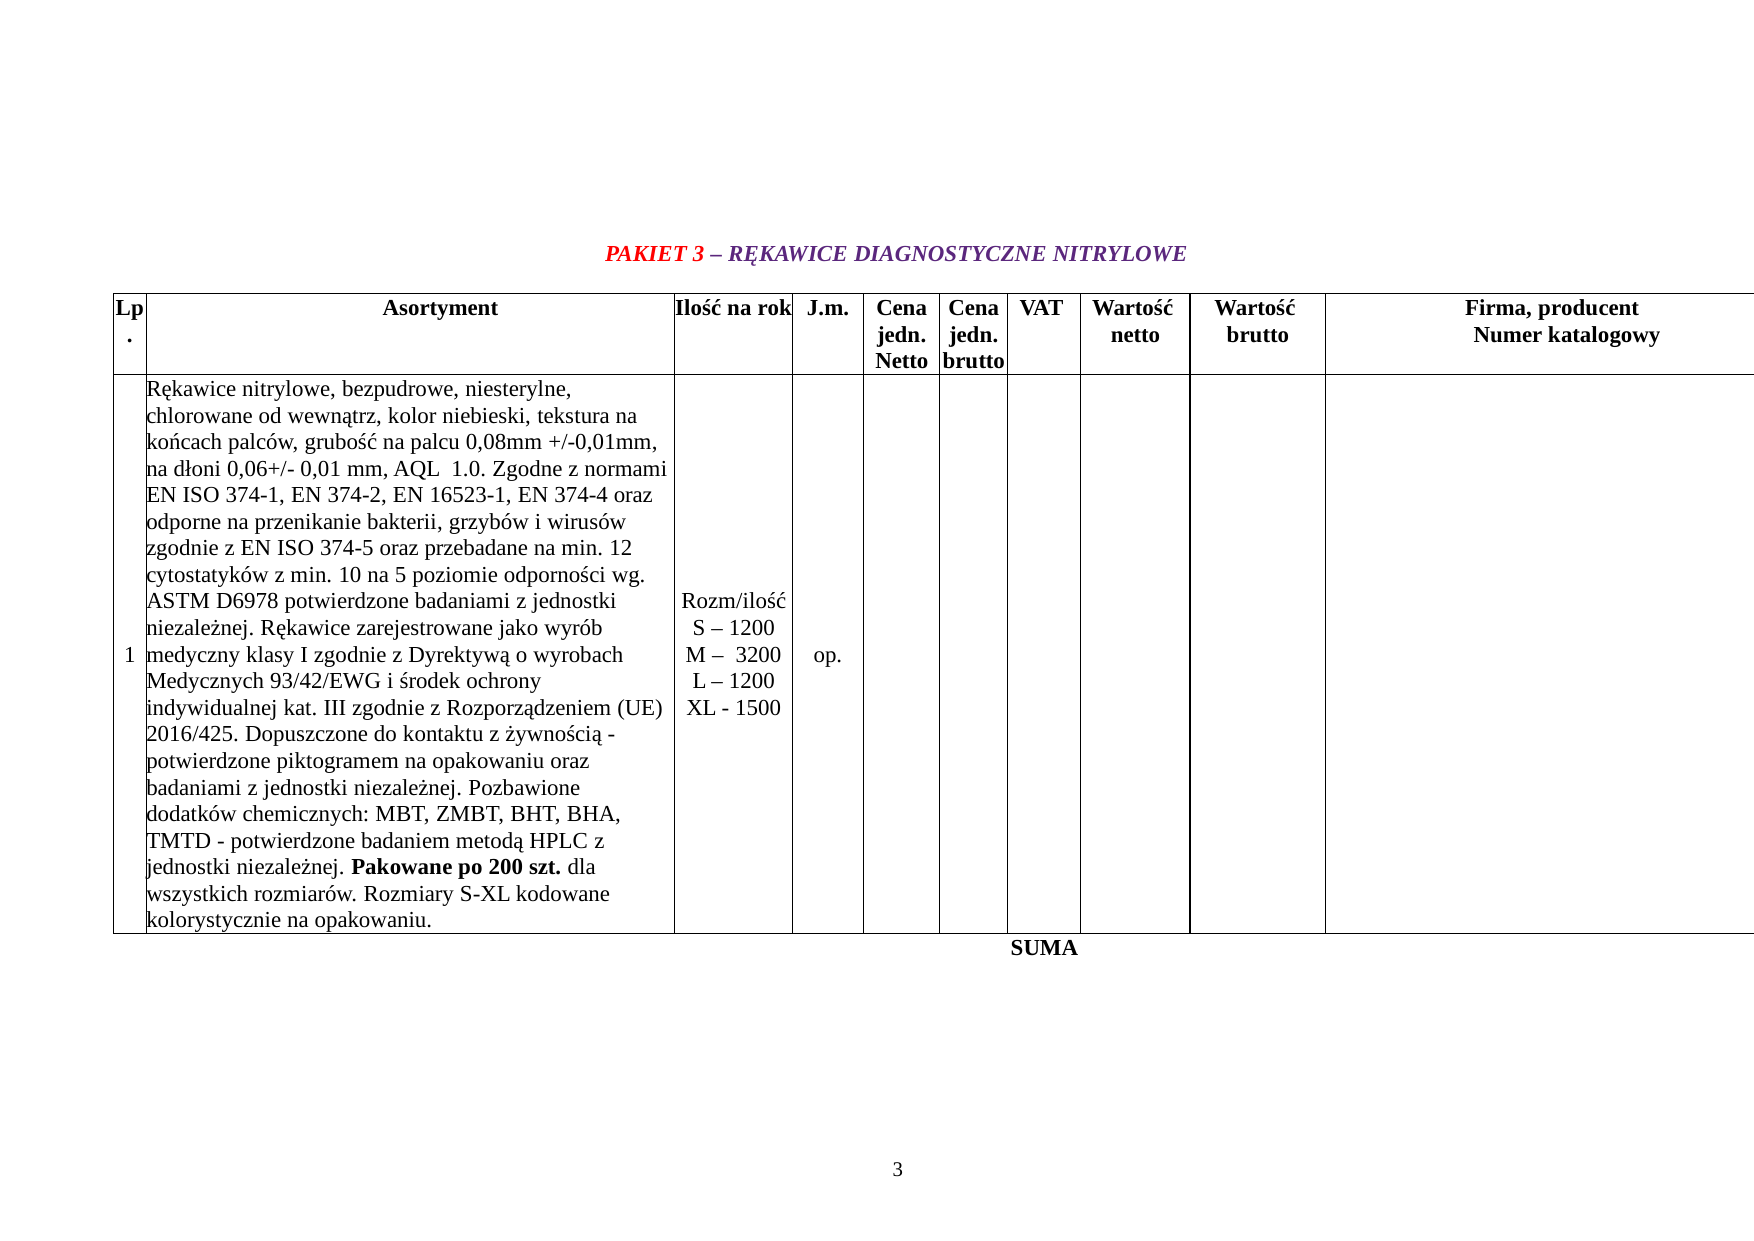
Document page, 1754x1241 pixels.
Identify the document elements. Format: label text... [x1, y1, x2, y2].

table_cell [1618, 960, 1622, 987]
table_cell Rękawice nitrylowe, bezpudrowe, niesterylne, chlorowane od wewnątrz, kolor niebieski, tekstura na końcach palców, grubość na palcu 0,08mm +/-0,01mm, na dłoni 0,06+/- 0,01 mm, AQL 1.0. Zgodne z normami EN ISO 374-1, EN 374-2, EN 16523-1, EN 374-4 oraz odporne na przenikanie bakterii, grzybów i wirusów zgodnie z EN ISO 374-5 oraz przebadane na min. 12 cytostatyków z min. 10 na 5 poziomie odporności wg. ASTM D6978 potwierdzone badaniami z jednostki niezależnej. Rękawice zarejestrowane jako wyrób medyczny klasy I zgodnie z Dyrektywą o wyrobach Medycznych 93/42/EWG i środek ochrony indywidualnej kat. III zgodnie z Rozporządzeniem (UE) 2016/425. Dopuszczone do kontaktu z żywnością - potwierdzone piktogramem na opakowaniu oraz badaniami z jednostki niezależnej. Pozbawione dodatków chemicznych: MBT, ZMBT, BHT, BHA, TMTD - potwierdzone badaniem metodą HPLC z jednostki niezależnej. Pakowane po 200 szt. dla wszystkich rozmiarów. Rozmiary S-XL kodowane kolorystycznie na opakowaniu. [147, 375, 674, 933]
table_cell [1623, 960, 1627, 987]
table_cell [1664, 934, 1668, 960]
table_header Lp. [114, 294, 146, 374]
table_cell [114, 960, 146, 987]
table_cell [1606, 960, 1610, 987]
table_cell [675, 960, 792, 987]
table_cell [1602, 960, 1606, 987]
table_cell [1648, 934, 1652, 960]
table_cell [1660, 960, 1664, 987]
table_cell [1190, 934, 1325, 960]
table_cell [940, 934, 1007, 960]
table_cell [114, 934, 146, 960]
table_cell [1081, 960, 1190, 987]
table_cell [1631, 960, 1635, 987]
table_header Ilość na rok [675, 294, 792, 374]
table_cell [1673, 934, 1677, 960]
table_cell [1598, 960, 1602, 987]
table_cell [1610, 934, 1614, 960]
table_cell [1008, 960, 1081, 987]
table_cell [1614, 960, 1618, 987]
table_cell [1668, 960, 1672, 987]
table_cell [1660, 934, 1664, 960]
table_cell [1643, 960, 1647, 987]
table_cell [1656, 960, 1660, 987]
table_header VAT [1008, 294, 1080, 374]
table_cell [1081, 375, 1189, 933]
table_cell [1652, 934, 1656, 960]
table_cell [1648, 960, 1652, 987]
table_cell [940, 960, 1007, 987]
table_cell Rozm/ilość S – 1200 M – 3200 L – 1200 XL - 1500 [675, 375, 792, 933]
table_cell [1008, 375, 1080, 933]
subtitle PAKIET 3 – RĘKAWICE DIAGNOSTYCZNE NITRYLOWE [113, 240, 1681, 267]
table_header Wartość brutto [1191, 294, 1325, 374]
table_cell [1652, 960, 1656, 987]
table_cell [1602, 934, 1606, 960]
table_cell [792, 960, 863, 987]
table_cell [1656, 934, 1660, 960]
table_cell [1643, 934, 1647, 960]
table_cell [1677, 960, 1681, 987]
table_cell [940, 375, 1007, 933]
table_cell [864, 375, 939, 933]
table_cell [1325, 960, 1589, 987]
table_cell [1610, 960, 1614, 987]
table_cell [1190, 960, 1325, 987]
table_header Asortyment [147, 294, 674, 374]
table_header Wartość netto [1081, 294, 1189, 374]
table_cell [1606, 934, 1610, 960]
table_cell [1623, 934, 1627, 960]
table_cell [1618, 934, 1622, 960]
table_cell [1635, 960, 1639, 987]
table_cell [792, 934, 863, 960]
table_cell SUMA [1008, 934, 1081, 960]
table_cell [1589, 960, 1593, 987]
table_cell [1627, 934, 1631, 960]
table_header Cena jedn. brutto [940, 294, 1007, 374]
table_cell [146, 934, 674, 960]
table_cell [1326, 375, 1754, 933]
table_cell [1589, 934, 1593, 960]
table_cell [675, 934, 792, 960]
table_cell [864, 934, 940, 960]
table_cell op. [793, 375, 863, 933]
table_cell [1664, 960, 1668, 987]
table_header Firma, producent Numer katalogowy [1326, 294, 1754, 374]
table_cell [1325, 934, 1589, 960]
table_cell [1668, 934, 1672, 960]
table_cell [1598, 934, 1602, 960]
table_cell [1683, 934, 1754, 960]
table_cell [1635, 934, 1639, 960]
table_cell [1081, 934, 1190, 960]
table_cell [1593, 934, 1597, 960]
table_header J.m. [793, 294, 863, 374]
table_cell [146, 960, 674, 987]
table_cell [1631, 934, 1635, 960]
table_cell [1614, 934, 1618, 960]
table_cell [1677, 934, 1681, 960]
table_cell [864, 960, 940, 987]
table_cell [1627, 960, 1631, 987]
table_cell [1683, 960, 1754, 987]
table_cell [1593, 960, 1597, 987]
table_cell [1639, 960, 1643, 987]
table_cell [1191, 375, 1325, 933]
table_cell [1639, 934, 1643, 960]
table_header Cena jedn. Netto [864, 294, 939, 374]
table_cell [1673, 960, 1677, 987]
table_cell 1 [114, 375, 146, 933]
